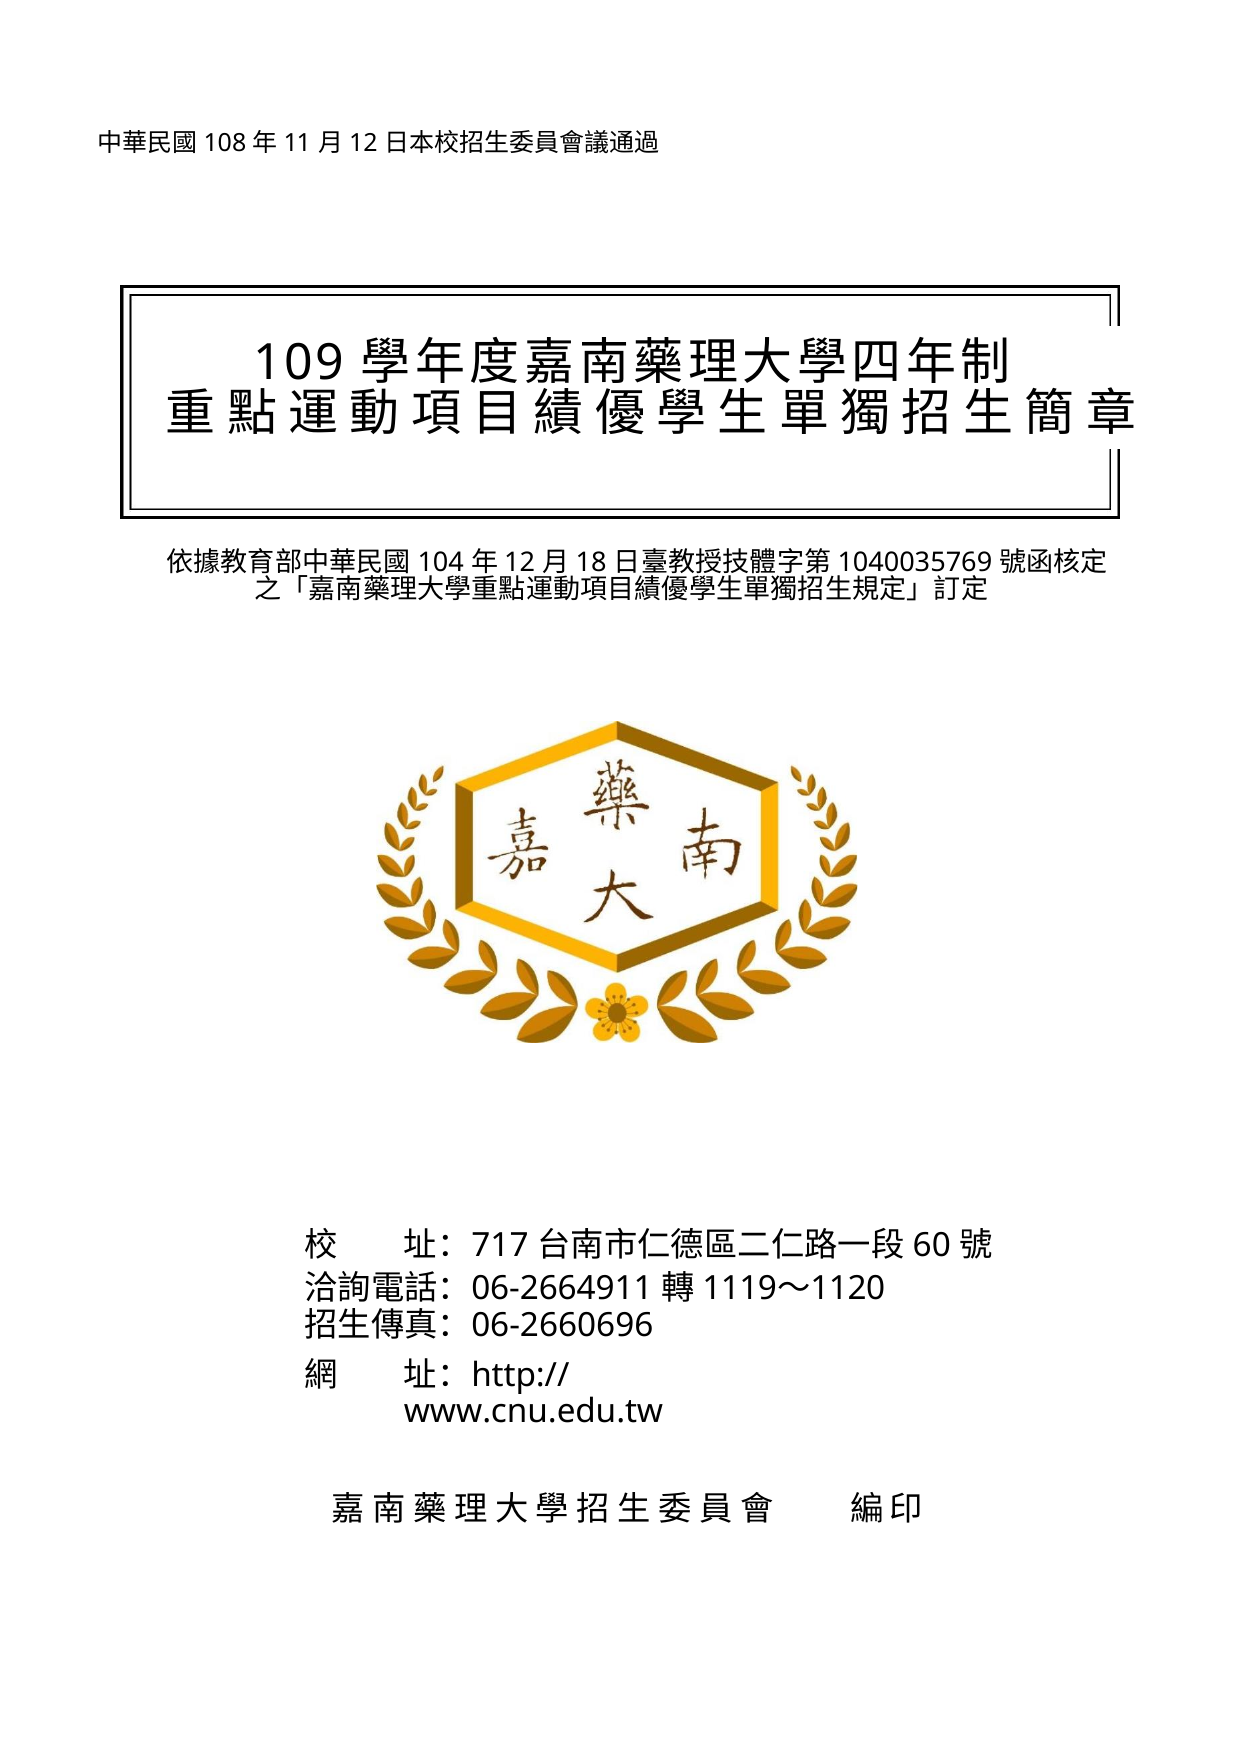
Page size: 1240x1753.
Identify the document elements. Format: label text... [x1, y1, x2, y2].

text 109 學年度嘉南藥理大學四年制 [254, 335, 1204, 390]
text 之「嘉南藥理大學重點運動項目績優學生單獨招生規定」訂定 [254, 577, 1192, 604]
text 編印 [851, 1494, 954, 1527]
text 址：http://www.cnu.edu.tw [404, 1357, 814, 1430]
picture [120, 285, 1120, 519]
text 嘉 南 藥 理 大 學 招 生 委 員 會 [331, 1494, 807, 1527]
text 址：717 台南市仁德區二仁路一段 60 號 [404, 1227, 1048, 1263]
text 校 [304, 1230, 369, 1261]
text 中華民國 108 年 11 月 12 日本校招生委員會議通過 [98, 129, 711, 157]
text 依據教育部中華民國 104 年 12 月 18 日臺教授技體字第 1040035769 號函核定 [166, 547, 1192, 577]
text 洽詢電話：06-2664911 轉 1119～1120 [304, 1270, 907, 1307]
text 重 點 運 動 項 目 績 優 學 生 單 獨 招 生 簡 章 [165, 390, 1204, 440]
text 網 [304, 1360, 369, 1393]
text 招生傳真：06-2660696 [304, 1307, 907, 1344]
picture [376, 721, 858, 1043]
